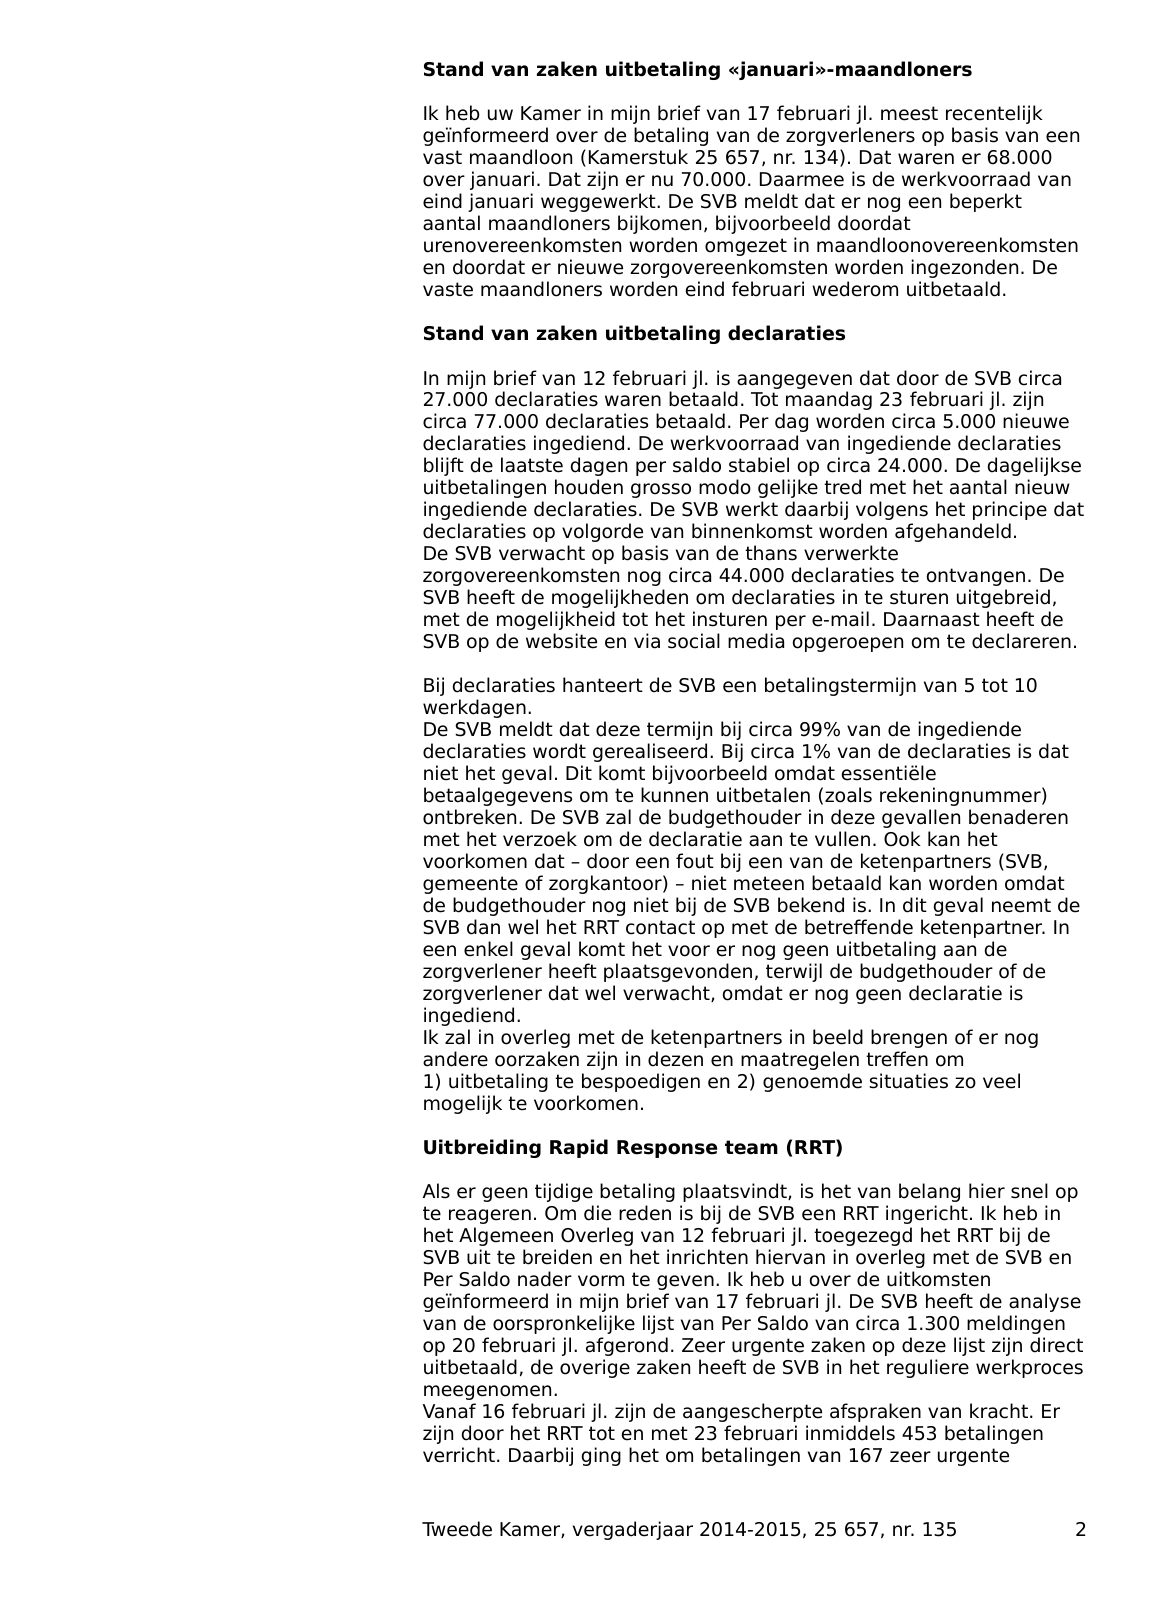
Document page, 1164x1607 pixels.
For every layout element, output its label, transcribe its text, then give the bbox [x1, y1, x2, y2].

subtitle Stand van zaken uitbetaling declaraties [422, 323, 1087, 345]
subtitle Uitbreiding Rapid Response team (RRT) [422, 1137, 1087, 1159]
text Bij declaraties hanteert de SVB een betalingstermijn van 5 tot 10 werkdagen. [422, 675, 1087, 719]
subtitle Stand van zaken uitbetaling «januari»-maandloners [422, 59, 1087, 81]
text In mijn brief van 12 februari jl. is aangegeven dat door de SVB circa 27.000 declaraties waren betaald. Tot maandag 23 februari jl. zijn circa 77.000 declaraties betaald. Per dag worden circa 5.000 nieuwe declaraties ingediend. De werkvoorraad van ingediende declaraties blijft de laatste dagen per saldo stabiel op circa 24.000. De dagelijkse uitbetalingen houden grosso modo gelijke tred met het aantal nieuw ingediende declaraties. De SVB werkt daarbij volgens het principe dat declaraties op volgorde van binnenkomst worden afgehandeld. [422, 367, 1087, 543]
text Als er geen tijdige betaling plaatsvindt, is het van belang hier snel op te reageren. Om die reden is bij de SVB een RRT ingericht. Ik heb in het Algemeen Overleg van 12 februari jl. toegezegd het RRT bij de SVB uit te breiden en het inrichten hiervan in overleg met de SVB en Per Saldo nader vorm te geven. Ik heb u over de uitkomsten geïnformeerd in mijn brief van 17 februari jl. De SVB heeft de analyse van de oorspronkelijke lijst van Per Saldo van circa 1.300 meldingen op 20 februari jl. afgerond. Zeer urgente zaken op deze lijst zijn direct uitbetaald, de overige zaken heeft de SVB in het reguliere werkproces meegenomen. [422, 1181, 1087, 1401]
text De SVB verwacht op basis van de thans verwerkte zorgovereenkomsten nog circa 44.000 declaraties te ontvangen. De SVB heeft de mogelijkheden om declaraties in te sturen uitgebreid, met de mogelijkheid tot het insturen per e-mail. Daarnaast heeft de SVB op de website en via social media opgeroepen om te declareren. [422, 543, 1087, 653]
text De SVB meldt dat deze termijn bij circa 99% van de ingediende declaraties wordt gerealiseerd. Bij circa 1% van de declaraties is dat niet het geval. Dit komt bijvoorbeeld omdat essentiële betaalgegevens om te kunnen uitbetalen (zoals rekeningnummer) ontbreken. De SVB zal de budgethouder in deze gevallen benaderen met het verzoek om de declaratie aan te vullen. Ook kan het voorkomen dat – door een fout bij een van de ketenpartners (SVB, gemeente of zorgkantoor) – niet meteen betaald kan worden omdat de budgethouder nog niet bij de SVB bekend is. In dit geval neemt de SVB dan wel het RRT contact op met de betreffende ketenpartner. In een enkel geval komt het voor er nog geen uitbetaling aan de zorgverlener heeft plaatsgevonden, terwijl de budgethouder of de zorgverlener dat wel verwacht, omdat er nog geen declaratie is ingediend. [422, 719, 1087, 1027]
text Vanaf 16 februari jl. zijn de aangescherpte afspraken van kracht. Er zijn door het RRT tot en met 23 februari inmiddels 453 betalingen verricht. Daarbij ging het om betalingen van 167 zeer urgente [422, 1401, 1087, 1467]
text Ik heb uw Kamer in mijn brief van 17 februari jl. meest recentelijk geïnformeerd over de betaling van de zorgverleners op basis van een vast maandloon (Kamerstuk 25 657, nr. 134). Dat waren er 68.000 over januari. Dat zijn er nu 70.000. Daarmee is de werkvoorraad van eind januari weggewerkt. De SVB meldt dat er nog een beperkt aantal maandloners bijkomen, bijvoorbeeld doordat urenovereenkomsten worden omgezet in maandloonovereenkomsten en doordat er nieuwe zorgovereenkomsten worden ingezonden. De vaste maandloners worden eind februari wederom uitbetaald. [422, 103, 1087, 301]
text Ik zal in overleg met de ketenpartners in beeld brengen of er nog andere oorzaken zijn in dezen en maatregelen treffen om 1) uitbetaling te bespoedigen en 2) genoemde situaties zo veel mogelijk te voorkomen. [422, 1027, 1087, 1115]
